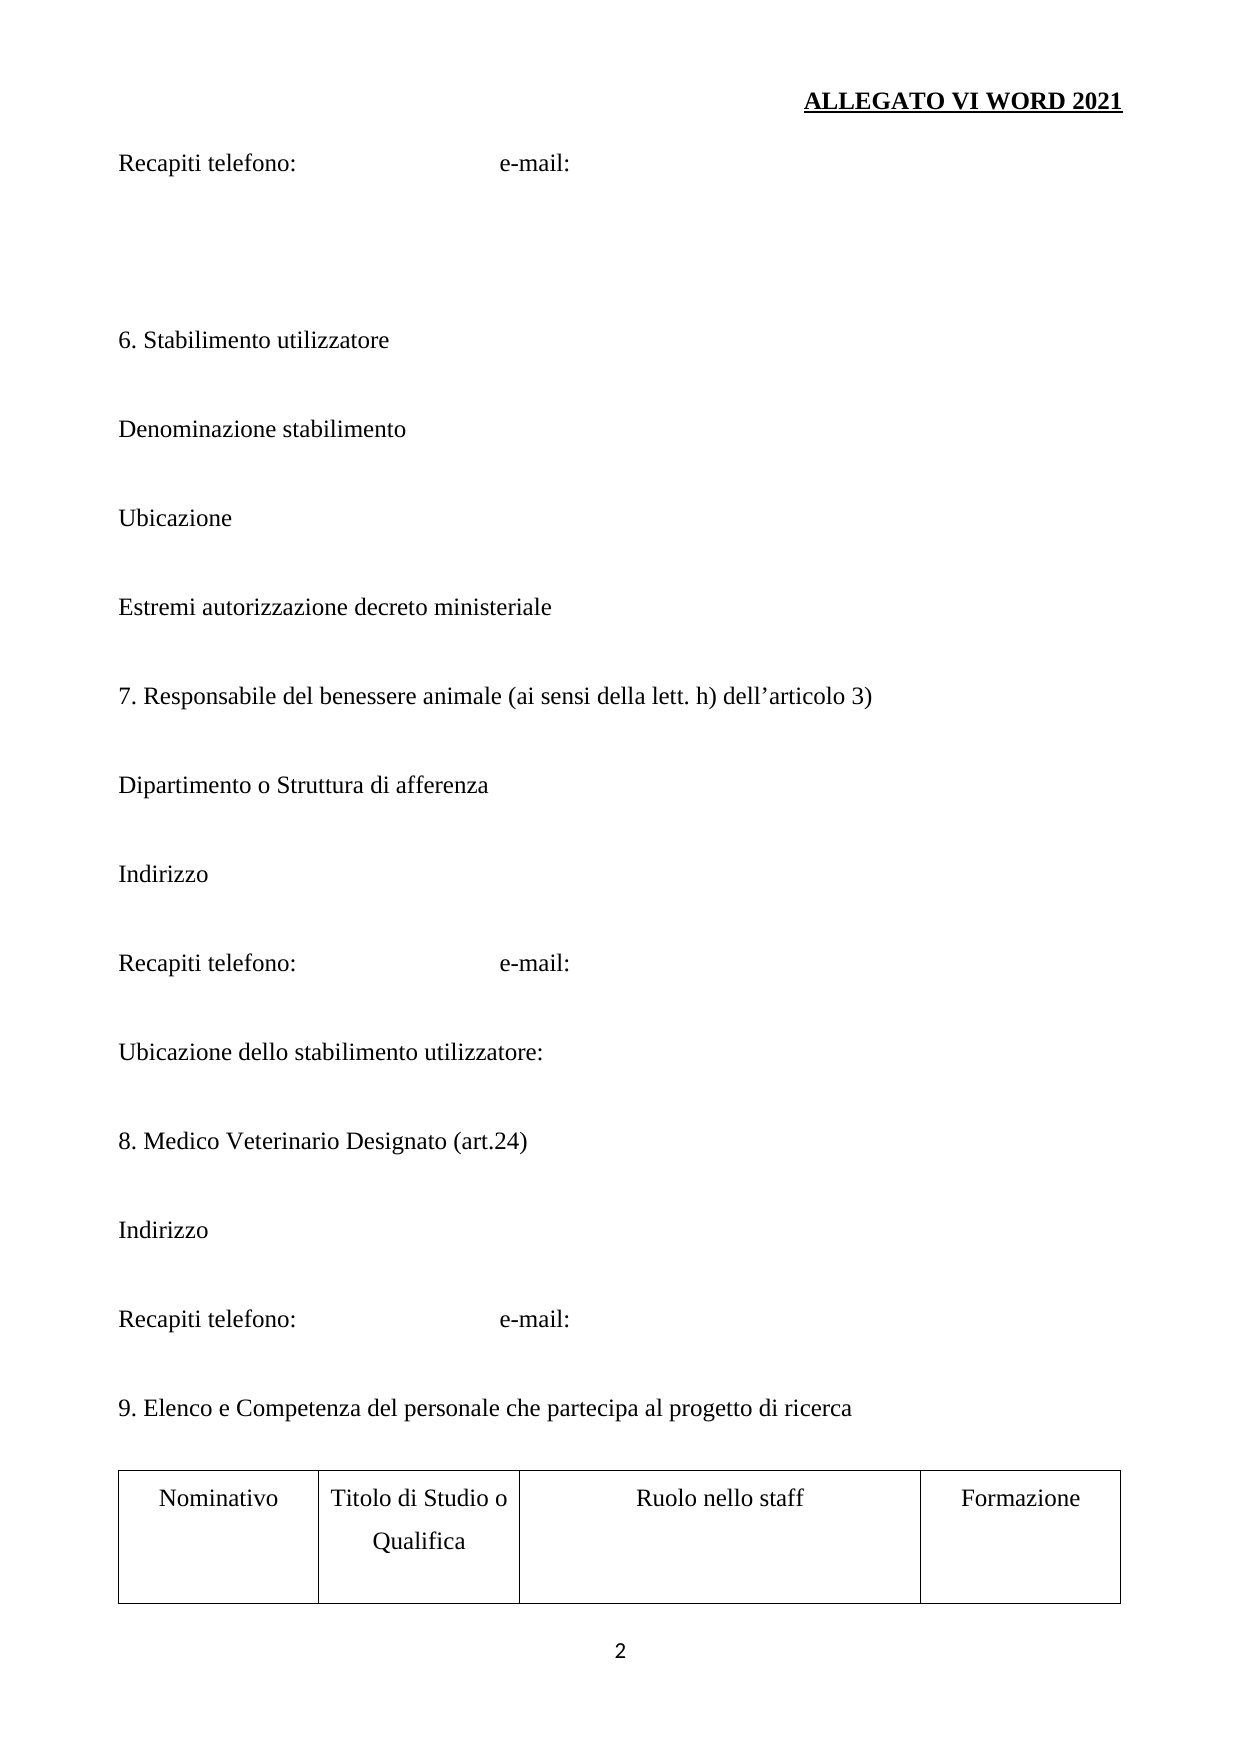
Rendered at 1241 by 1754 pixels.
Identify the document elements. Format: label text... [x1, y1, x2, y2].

table_header Formazione [921, 1471, 1120, 1602]
text 9. Elenco e Competenza del personale che partecipa al progetto di ricerca [118, 1393, 1122, 1422]
text Ubicazione dello stabilimento utilizzatore: [118, 1037, 1122, 1066]
text Denominazione stabilimento [118, 414, 1122, 443]
text Estremi autorizzazione decreto ministeriale [118, 592, 1122, 621]
text 6. Stabilimento utilizzatore [118, 326, 1122, 354]
text Recapiti telefono: e-mail: [118, 948, 1122, 977]
text Recapiti telefono: e-mail: [118, 148, 1122, 176]
text Recapiti telefono: e-mail: [118, 1304, 1122, 1333]
text Ubicazione [118, 503, 1122, 532]
text Indirizzo [118, 859, 1122, 888]
table_header Nominativo [119, 1471, 318, 1602]
text 8. Medico Veterinario Designato (art.24) [118, 1126, 1122, 1155]
table_header Titolo di Studio o Qualifica [319, 1471, 519, 1602]
text 7. Responsabile del benessere animale (ai sensi della lett. h) dell’articolo 3) [118, 681, 1122, 710]
table_header Ruolo nello staff [520, 1471, 920, 1602]
text Dipartimento o Struttura di afferenza [118, 770, 1122, 799]
text Indirizzo [118, 1215, 1122, 1244]
